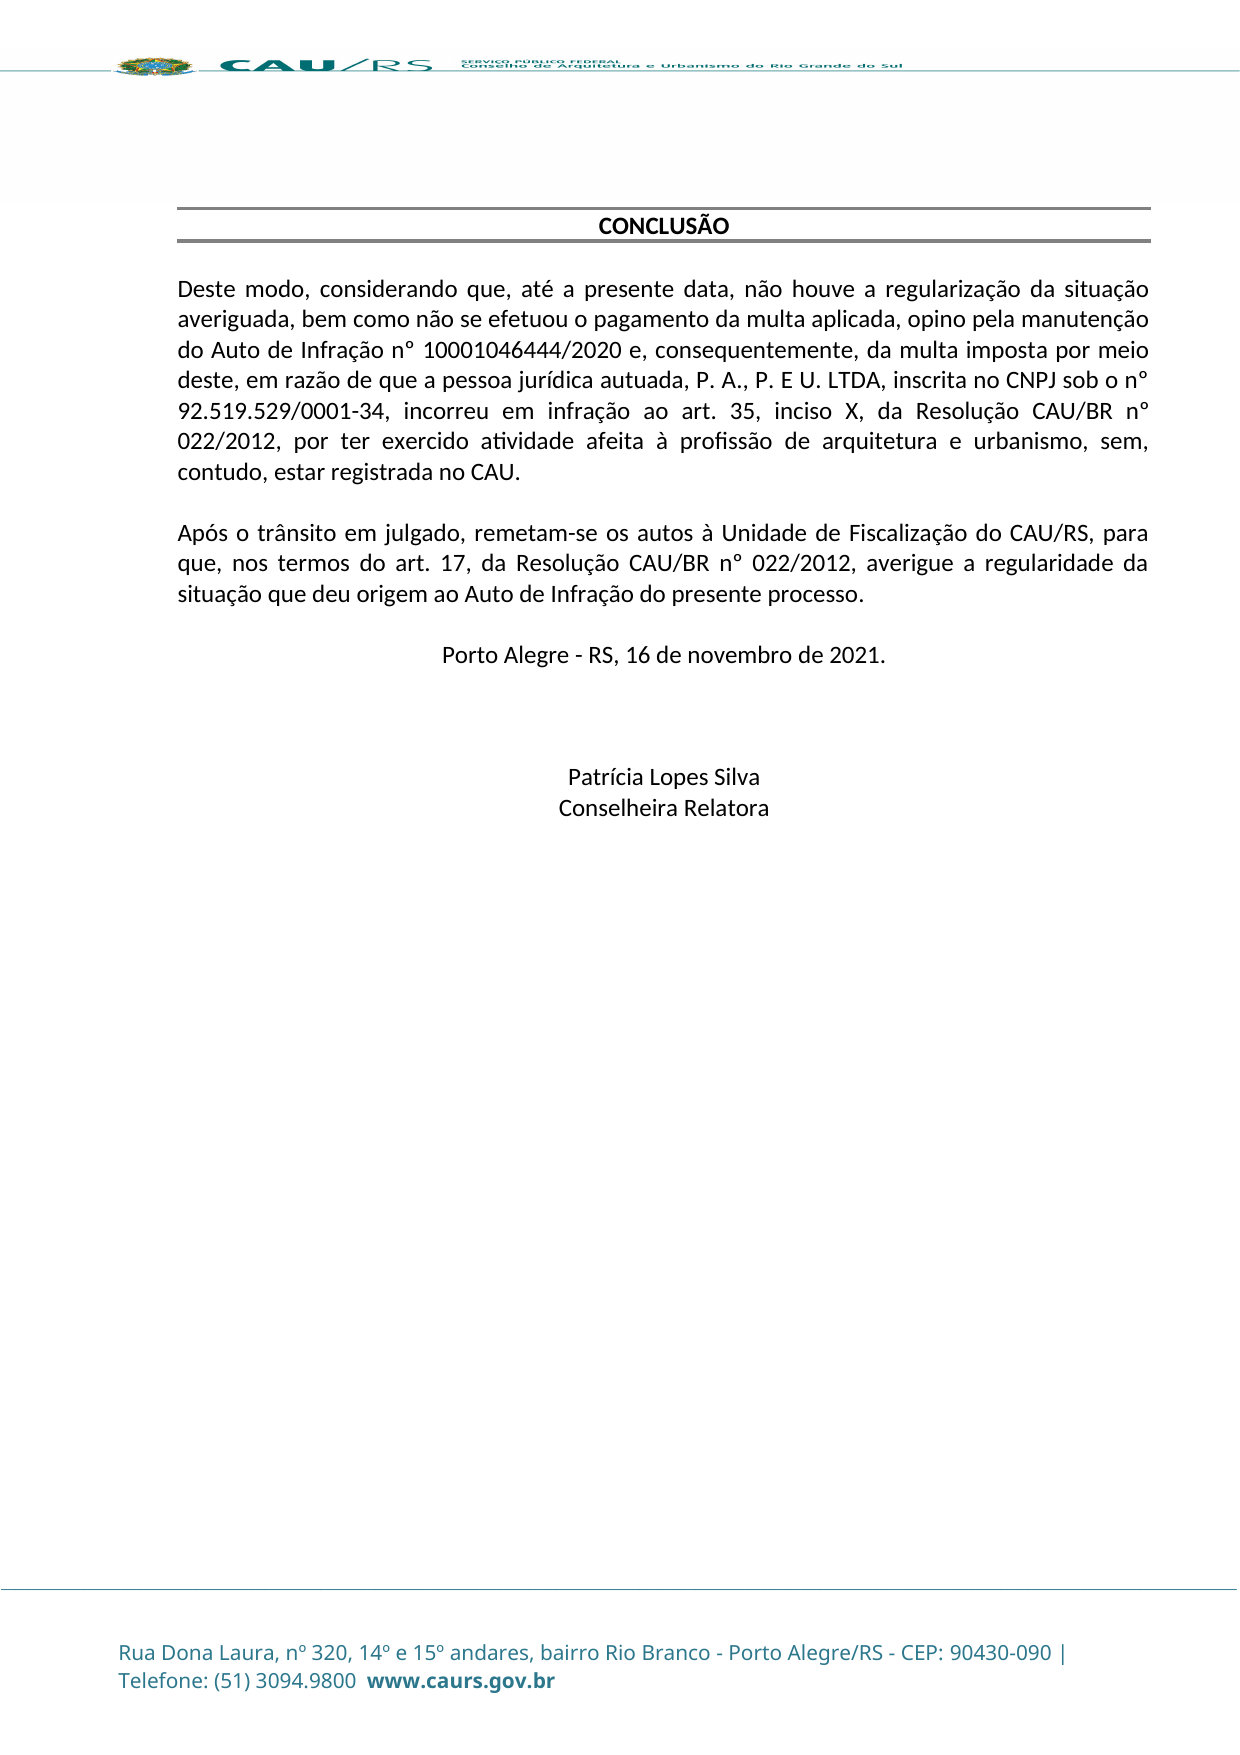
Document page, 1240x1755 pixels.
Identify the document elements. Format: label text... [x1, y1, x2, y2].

text Conselheira Relatora [177, 792, 1151, 822]
text Deste modo, considerando que, até a presente data, não houve a regularização da situação averiguada, bem como não se efetuou o pagamento da multa aplicada, opino pela manutenção do Auto de Infração nº 10001046444/2020 e, consequentemente, da multa imposta por meio deste, em razão de que a pessoa jurídica autuada, P. A., P. E U. LTDA, inscrita no CNPJ sob o nº 92.519.529/0001-34, incorreu em infração ao art. 35, inciso X, da Resolução CAU/BR nº 022/2012, por ter exercido atividade afeita à profissão de arquitetura e urbanismo, sem, contudo, estar registrada no CAU. [177, 273, 1151, 487]
table_header CONCLUSÃO [177, 210, 1151, 239]
text Patrícia Lopes Silva [177, 761, 1151, 792]
text Após o trânsito em julgado, remetam-se os autos à Unidade de Fiscalização do CAU/RS, para que, nos termos do art. 17, da Resolução CAU/BR nº 022/2012, averigue a regularidade da situação que deu origem ao Auto de Infração do presente processo. [177, 517, 1151, 609]
text Porto Alegre - RS, 16 de novembro de 2021. [177, 639, 1151, 670]
